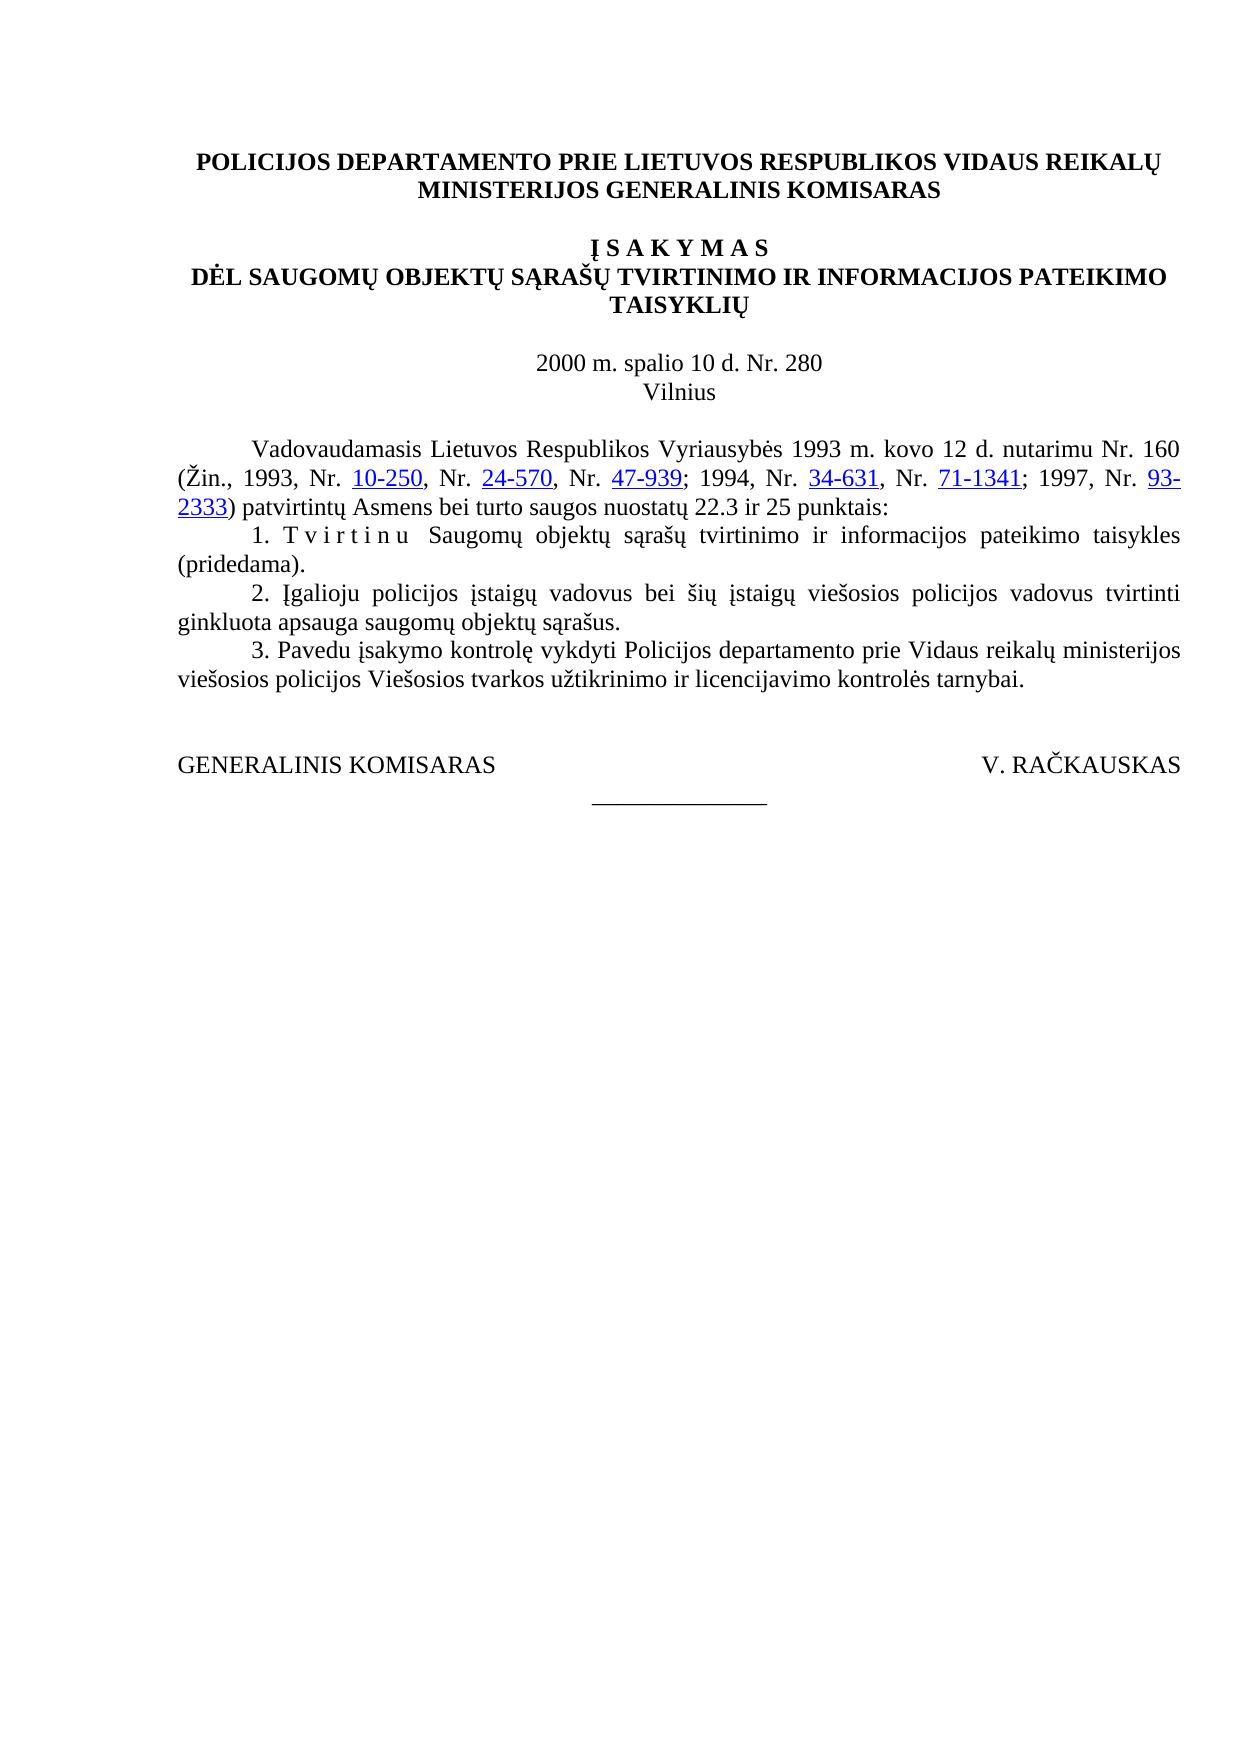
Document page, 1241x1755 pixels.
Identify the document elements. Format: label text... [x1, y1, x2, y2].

text Vilnius [177, 377, 1181, 406]
text GENERALINIS KOMISARAS V. RAČKAUSKAS [177, 751, 1181, 779]
text 3. Pavedu įsakymo kontrolę vykdyti Policijos departamento prie Vidaus reikalų ministerijos viešosios policijos Viešosios tvarkos užtikrinimo ir licencijavimo kontrolės tarnybai. [177, 636, 1181, 693]
text Į S A K Y M A S [177, 233, 1181, 262]
text Vadovaudamasis Lietuvos Respublikos Vyriausybės 1993 m. kovo 12 d. nutarimu Nr. 160 (Žin., 1993, Nr. 10-250, Nr. 24-570, Nr. 47-939; 1994, Nr. 34-631, Nr. 71-1341; 1997, Nr. 93-2333) patvirtintų Asmens bei turto saugos nuostatų 22.3 ir 25 punktais: [177, 434, 1181, 521]
text DĖL SAUGOMŲ OBJEKTŲ SĄRAŠŲ TVIRTINIMO IR INFORMACIJOS PATEIKIMO TAISYKLIŲ [177, 262, 1181, 319]
text 2000 m. spalio 10 d. Nr. 280 [177, 348, 1181, 377]
text ______________ [177, 779, 1181, 808]
text 1. Tvirtinu Saugomų objektų sąrašų tvirtinimo ir informacijos pateikimo taisykles (pridedama). [177, 521, 1181, 578]
text POLICIJOS DEPARTAMENTO PRIE LIETUVOS RESPUBLIKOS VIDAUS REIKALŲ MINISTERIJOS GENERALINIS KOMISARAS [177, 147, 1181, 204]
text 2. Įgalioju policijos įstaigų vadovus bei šių įstaigų viešosios policijos vadovus tvirtinti ginkluota apsauga saugomų objektų sąrašus. [177, 578, 1181, 636]
